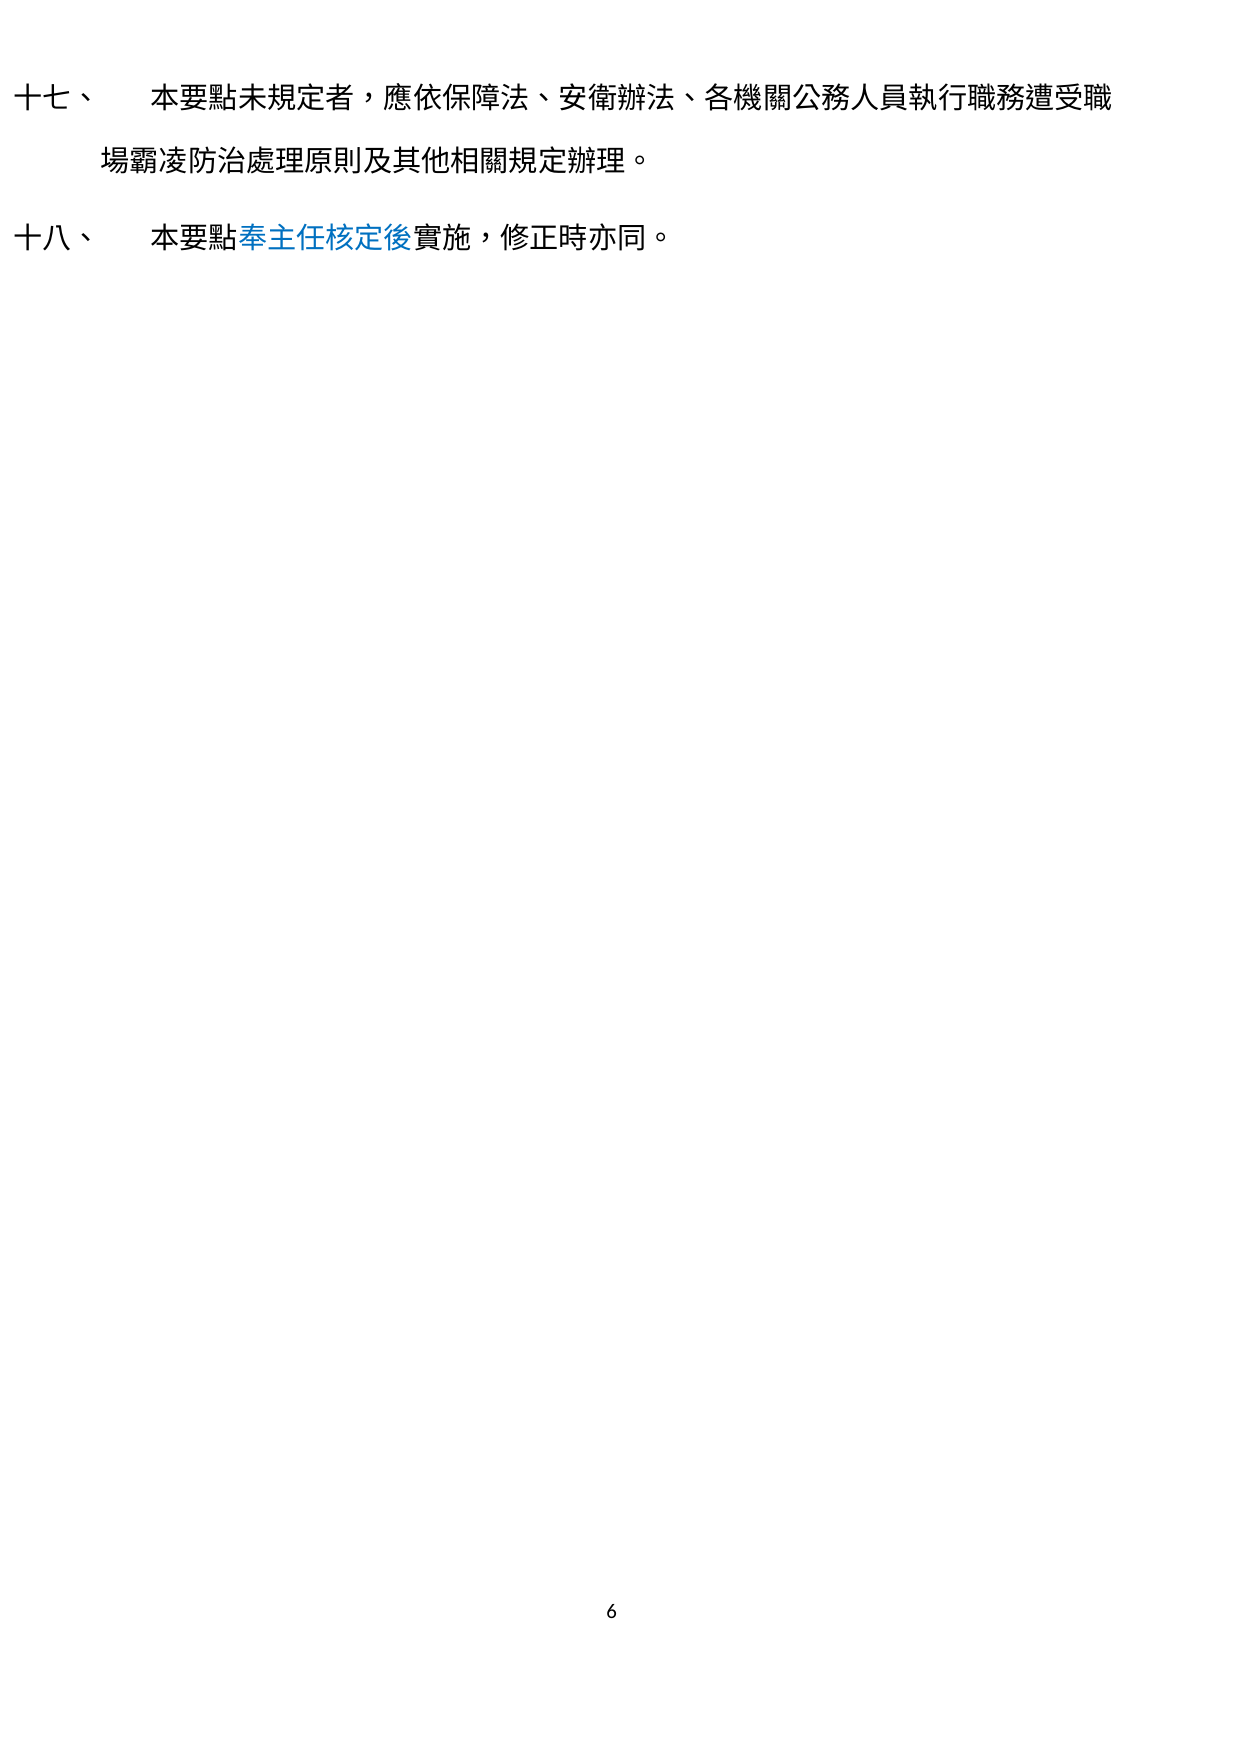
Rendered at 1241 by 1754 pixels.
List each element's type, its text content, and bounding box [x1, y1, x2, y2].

list 本要點未規定者，應依保障法、安衛辦法、各機關公務人員執行職務遭受職場霸凌防治處理原則及其他相關規定辦理。 [13, 75, 1140, 179]
list 本要點奉主任核定後實施，修正時亦同。 [13, 214, 1140, 256]
